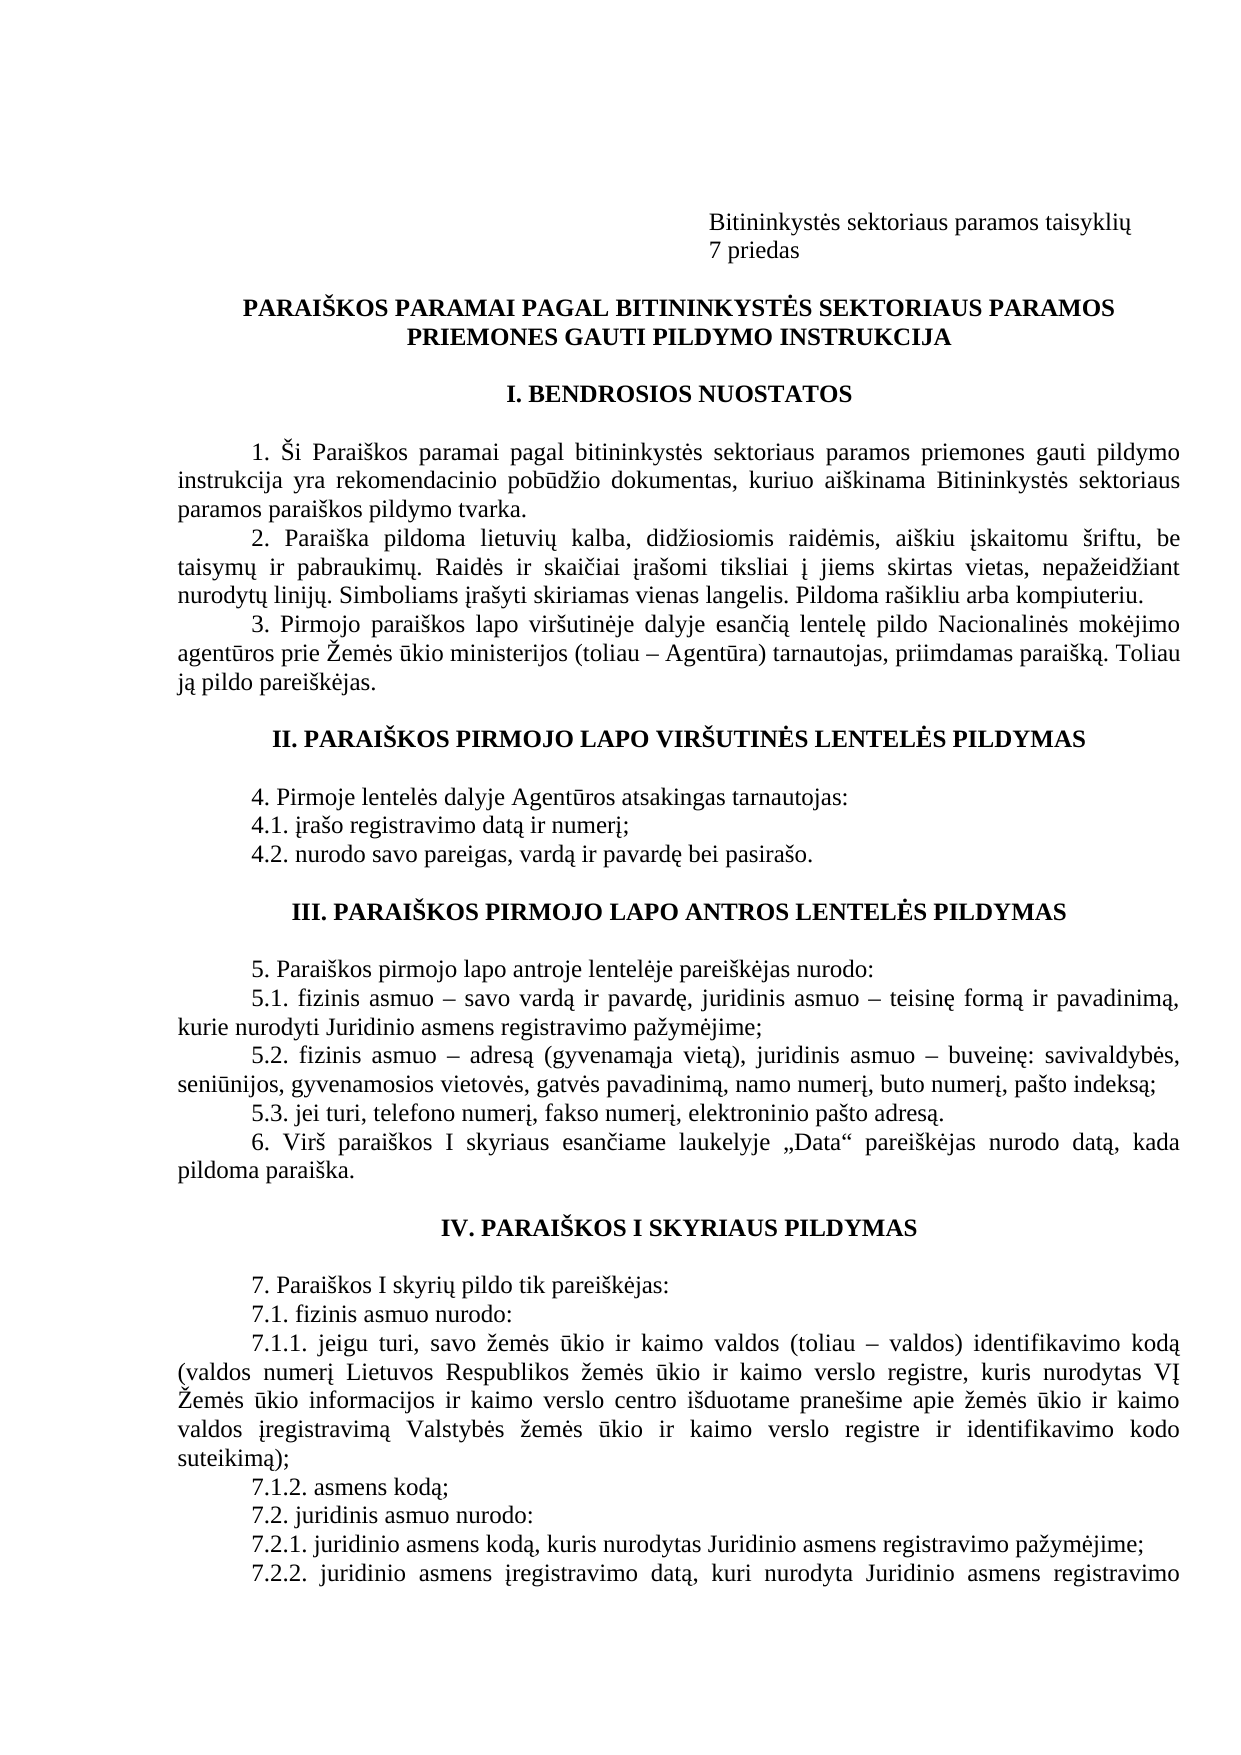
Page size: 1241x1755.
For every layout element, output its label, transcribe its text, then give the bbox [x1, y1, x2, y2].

text 7.1.2. asmens kodą; [177, 1472, 1181, 1500]
text 7.2.2. juridinio asmens įregistravimo datą, kuri nurodyta Juridinio asmens registravimo [177, 1558, 1181, 1587]
text 7. Paraiškos I skyrių pildo tik pareiškėjas: [177, 1270, 1181, 1299]
text 5.1. fizinis asmuo – savo vardą ir pavardę, juridinis asmuo – teisinę formą ir pavadinimą, kurie nurodyti Juridinio asmens registravimo pažymėjime; [177, 983, 1181, 1040]
text IV. PARAIŠKOS I SKYRIAUS PILDYMAS [177, 1213, 1181, 1242]
text 4.1. įrašo registravimo datą ir numerį; [177, 810, 1181, 839]
text 4.2. nurodo savo pareigas, vardą ir pavardę bei pasirašo. [177, 839, 1181, 868]
text 2. Paraiška pildoma lietuvių kalba, didžiosiomis raidėmis, aiškiu įskaitomu šriftu, be taisymų ir pabraukimų. Raidės ir skaičiai įrašomi tiksliai į jiems skirtas vietas, nepažeidžiant nurodytų linijų. Simboliams įrašyti skiriamas vienas langelis. Pildoma rašikliu arba kompiuteriu. [177, 523, 1181, 609]
text III. PARAIŠKOS PIRMOJO LAPO ANTROS LENTELĖS PILDYMAS [177, 897, 1181, 925]
text 7.2.1. juridinio asmens kodą, kuris nurodytas Juridinio asmens registravimo pažymėjime; [177, 1529, 1181, 1558]
text Bitininkystės sektoriaus paramos taisyklių [177, 207, 1181, 235]
text 5. Paraiškos pirmojo lapo antroje lentelėje pareiškėjas nurodo: [177, 954, 1181, 983]
text 5.3. jei turi, telefono numerį, fakso numerį, elektroninio pašto adresą. [177, 1098, 1181, 1127]
text PARAIŠKOS PARAMAI PAGAL BITININKYSTĖS SEKTORIAUS PARAMOS PRIEMONES GAUTI PILDYMO INSTRUKCIJA [177, 293, 1181, 350]
text 4. Pirmoje lentelės dalyje Agentūros atsakingas tarnautojas: [177, 782, 1181, 810]
text 7.2. juridinis asmuo nurodo: [177, 1500, 1181, 1529]
text 7.1. fizinis asmuo nurodo: [177, 1299, 1181, 1328]
text 1. Ši Paraiškos paramai pagal bitininkystės sektoriaus paramos priemones gauti pildymo instrukcija yra rekomendacinio pobūdžio dokumentas, kuriuo aiškinama Bitininkystės sektoriaus paramos paraiškos pildymo tvarka. [177, 437, 1181, 523]
text 7.1.1. jeigu turi, savo žemės ūkio ir kaimo valdos (toliau – valdos) identifikavimo kodą (valdos numerį Lietuvos Respublikos žemės ūkio ir kaimo verslo registre, kuris nurodytas VĮ Žemės ūkio informacijos ir kaimo verslo centro išduotame pranešime apie žemės ūkio ir kaimo valdos įregistravimą Valstybės žemės ūkio ir kaimo verslo registre ir identifikavimo kodo suteikimą); [177, 1328, 1181, 1472]
text 7 priedas [177, 235, 1181, 264]
text 5.2. fizinis asmuo – adresą (gyvenamąja vietą), juridinis asmuo – buveinę: savivaldybės, seniūnijos, gyvenamosios vietovės, gatvės pavadinimą, namo numerį, buto numerį, pašto indeksą; [177, 1040, 1181, 1098]
text I. BENDROSIOS NUOSTATOS [177, 379, 1181, 408]
text II. PARAIŠKOS PIRMOJO LAPO VIRŠUTINĖS LENTELĖS PILDYMAS [177, 724, 1181, 753]
text 6. Virš paraiškos I skyriaus esančiame laukelyje „Data“ pareiškėjas nurodo datą, kada pildoma paraiška. [177, 1127, 1181, 1184]
text 3. Pirmojo paraiškos lapo viršutinėje dalyje esančią lentelę pildo Nacionalinės mokėjimo agentūros prie Žemės ūkio ministerijos (toliau – Agentūra) tarnautojas, priimdamas paraišką. Toliau ją pildo pareiškėjas. [177, 609, 1181, 695]
